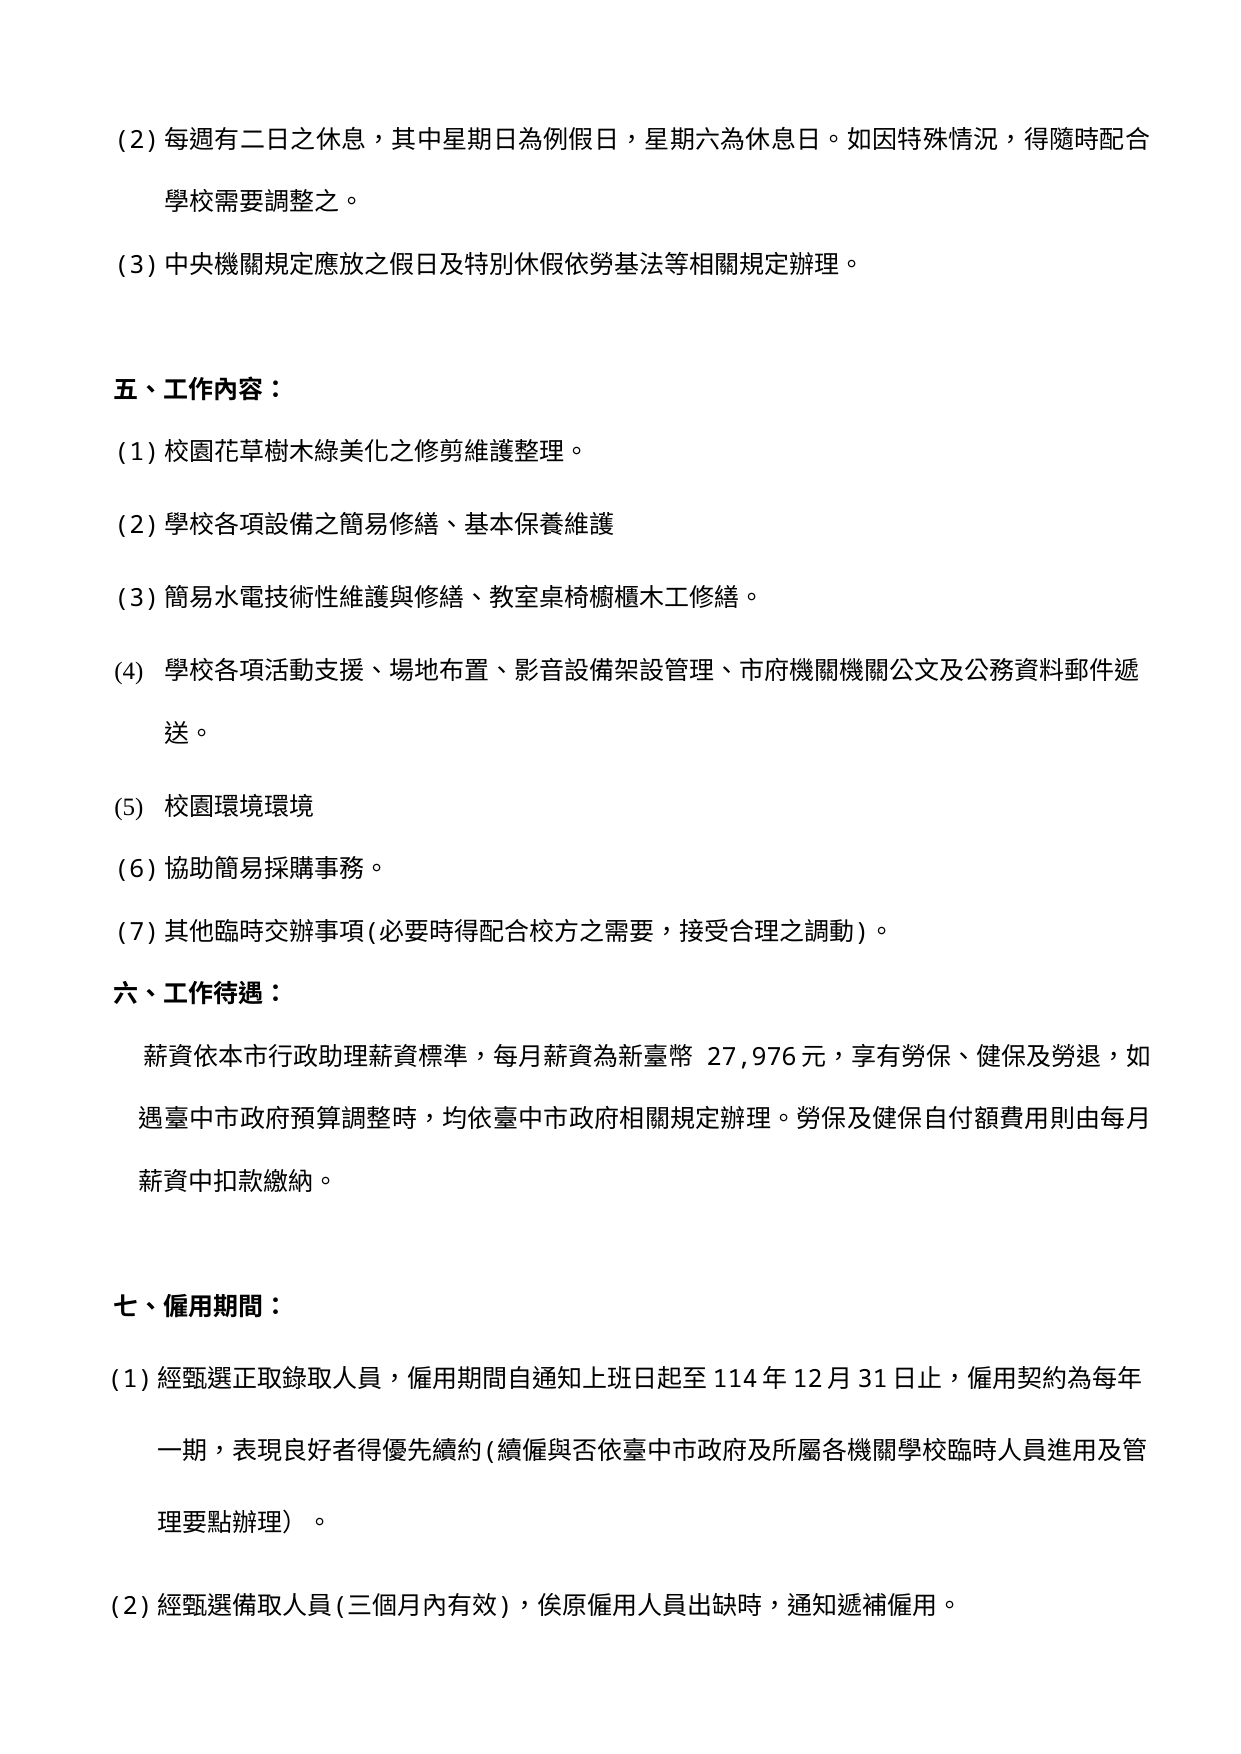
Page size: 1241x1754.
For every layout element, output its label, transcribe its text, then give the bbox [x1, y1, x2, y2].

list 經甄選正取錄取人員，僱用期間自通知上班日起至114年12月31日止，僱用契約為每年一期，表現良好者得優先續約(續僱與否依臺中市政府及所屬各機關學校臨時人員進用及管理要點辦理）。 [107, 1335, 1152, 1542]
list 學校各項設備之簡易修繕、基本保養維護 [114, 481, 1152, 544]
list 其他臨時交辦事項(必要時得配合校方之需要，接受合理之調動)。 [114, 887, 1152, 950]
text 六、工作待遇： [114, 950, 1152, 1012]
list 經甄選備取人員(三個月內有效)，俟原僱用人員出缺時，通知遞補僱用。 [107, 1562, 1152, 1624]
list 每週有二日之休息，其中星期日為例假日，星期六為休息日。如因特殊情況，得隨時配合學校需要調整之。 [114, 96, 1152, 221]
text 薪資依本市行政助理薪資標準，每月薪資為新臺幣 27,976元，享有勞保、健保及勞退，如遇臺中市政府預算調整時，均依臺中市政府相關規定辦理。勞保及健保自付額費用則由每月薪資中扣款繳納。 [114, 1012, 1152, 1200]
list 學校各項活動支援、場地布置、影音設備架設管理、市府機關機關公文及公務資料郵件遞送。 [114, 627, 1152, 752]
text 五、工作內容： [89, 346, 1152, 408]
text 七、僱用期間： [89, 1262, 1152, 1325]
list 協助簡易採購事務。 [114, 825, 1152, 887]
list 中央機關規定應放之假日及特別休假依勞基法等相關規定辦理。 [114, 221, 1152, 283]
list 校園花草樹木綠美化之修剪維護整理。 [114, 408, 1152, 471]
list 簡易水電技術性維護與修繕、教室桌椅櫥櫃木工修繕。 [114, 554, 1152, 617]
list 校園環境環境 [114, 762, 1152, 825]
